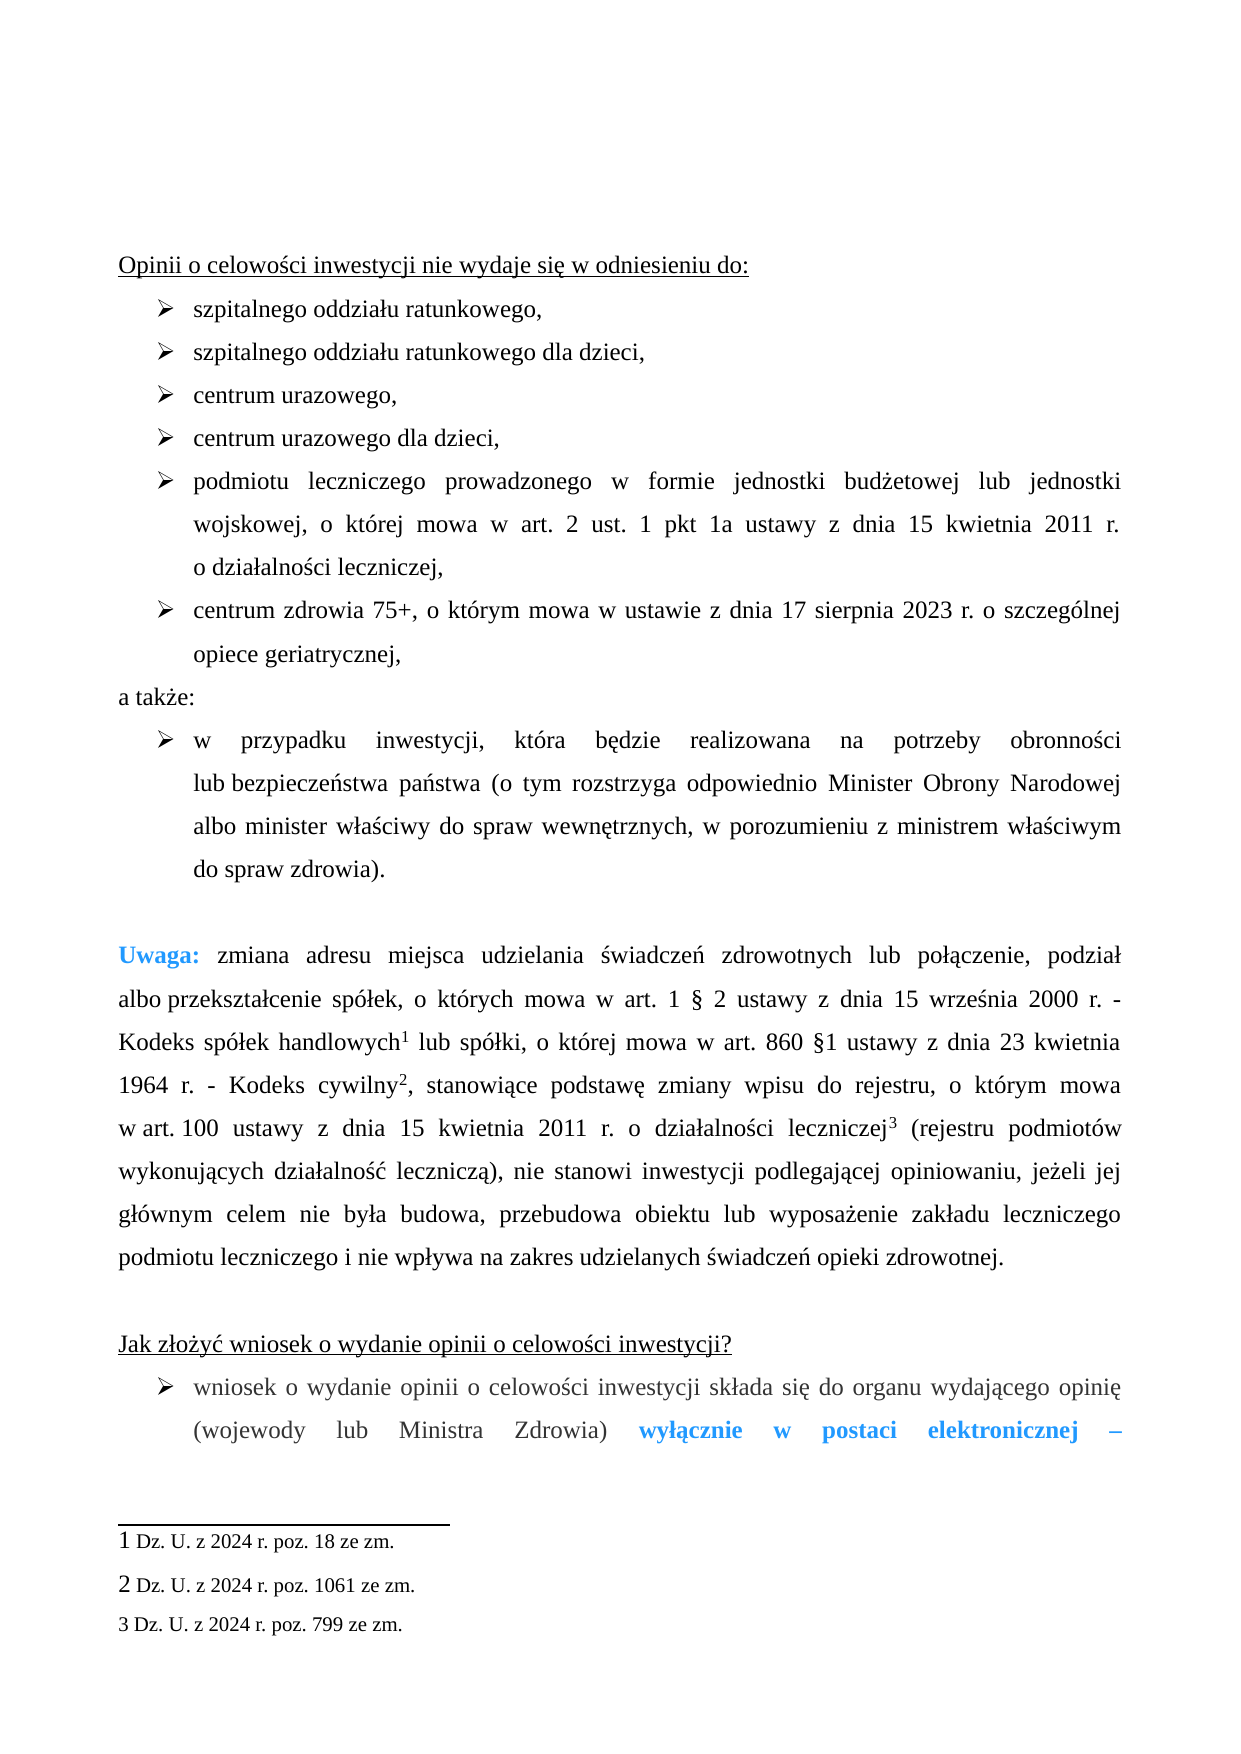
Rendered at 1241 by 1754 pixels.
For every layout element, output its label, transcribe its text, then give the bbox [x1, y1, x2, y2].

list szpitalnego oddziału ratunkowego, [156, 294, 1122, 322]
list szpitalnego oddziału ratunkowego dla dzieci, [156, 337, 1122, 366]
text Opinii o celowości inwestycji nie wydaje się w odniesieniu do: [118, 251, 1122, 279]
list w przypadku inwestycji, która będzie realizowana na potrzeby obronności lub bezpieczeństwa państwa (o tym rozstrzyga odpowiednio Minister Obrony Narodowej albo minister właściwy do spraw wewnętrznych, w porozumieniu z ministrem właściwym do spraw zdrowia). [156, 725, 1122, 883]
list centrum urazowego, [156, 380, 1122, 409]
text Dz. U. z 2024 r. poz. 1061 ze zm. [118, 1569, 1122, 1597]
text Dz. U. z 2024 r. poz. 799 ze zm. [118, 1612, 1122, 1636]
text a także: [118, 682, 1122, 711]
text Uwaga: zmiana adresu miejsca udzielania świadczeń zdrowotnych lub połączenie, podział albo przekształcenie spółek, o których mowa w art. 1 § 2 ustawy z dnia 15 września 2000 r. - Kodeks spółek handlowych lub spółki, o której mowa w art. 860 §1 ustawy z dnia 23 kwietnia 1964 r. - Kodeks cywilny, stanowiące podstawę zmiany wpisu do rejestru, o którym mowa w art. 100 ustawy z dnia 15 kwietnia 2011 r. o działalności leczniczej (rejestru podmiotów wykonujących działalność leczniczą), nie stanowi inwestycji podlegającej opiniowaniu, jeżeli jej głównym celem nie była budowa, przebudowa obiektu lub wyposażenie zakładu leczniczego podmiotu leczniczego i nie wpływa na zakres udzielanych świadczeń opieki zdrowotnej. [118, 941, 1122, 1271]
list podmiotu leczniczego prowadzonego w formie jednostki budżetowej lub jednostki wojskowej, o której mowa w art. 2 ust. 1 pkt 1a ustawy z dnia 15 kwietnia 2011 r. o działalności leczniczej, [156, 466, 1122, 581]
list centrum zdrowia 75+, o którym mowa w ustawie z dnia 17 sierpnia 2023 r. o szczególnej opiece geriatrycznej, [156, 596, 1122, 667]
list centrum urazowego dla dzieci, [156, 423, 1122, 452]
text Dz. U. z 2024 r. poz. 18 ze zm. [118, 1526, 1122, 1554]
list wniosek o wydanie opinii o celowości inwestycji składa się do organu wydającego opinię (wojewody lub Ministra Zdrowia) wyłącznie w postaci elektronicznej – [156, 1372, 1122, 1444]
text Jak złożyć wniosek o wydanie opinii o celowości inwestycji? [118, 1329, 1122, 1357]
